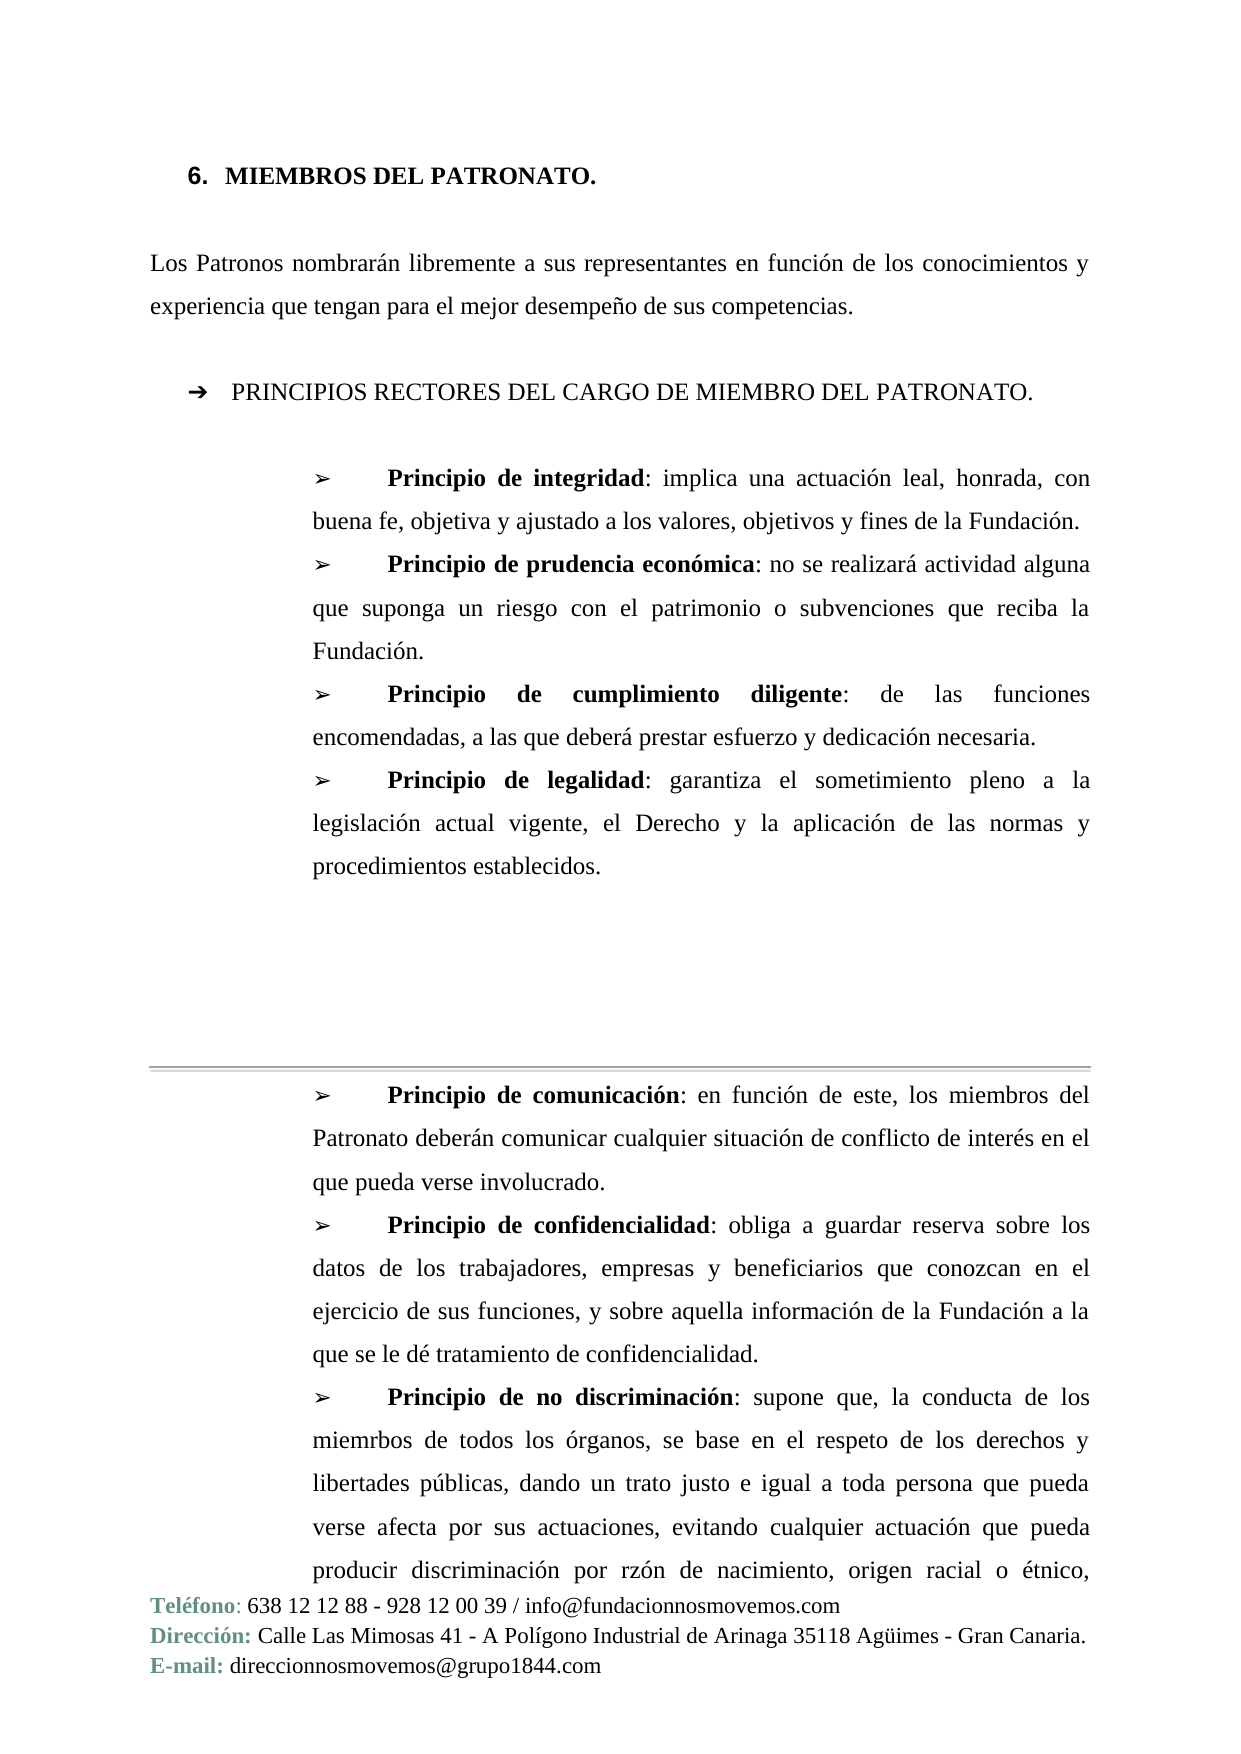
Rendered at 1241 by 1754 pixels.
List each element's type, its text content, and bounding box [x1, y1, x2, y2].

text Los Patronos nombrarán libremente a sus representantes en función de los conocimientos y experiencia que tengan para el mejor desempeño de sus competencias. [150, 248, 1091, 319]
list Principio de confidencialidad: obliga a guardar reserva sobre los datos de los trabajadores, empresas y beneficiarios que conozcan en el ejercicio de sus funciones, y sobre aquella información de la Fundación a la que se le dé tratamiento de confidencialidad. [312, 1210, 1091, 1368]
list PRINCIPIOS RECTORES DEL CARGO DE MIEMBRO DEL PATRONATO. [187, 377, 1091, 406]
list Principio de no discriminación: supone que, la conducta de los miemrbos de todos los órganos, se base en el respeto de los derechos y libertades públicas, dando un trato justo e igual a toda persona que pueda verse afecta por sus actuaciones, evitando cualquier actuación que pueda producir discriminación por rzón de nacimiento, origen racial o étnico, [312, 1382, 1091, 1583]
list Principio de comunicación: en función de este, los miembros del Patronato deberán comunicar cualquier situación de conflicto de interés en el que pueda verse involucrado. [312, 1080, 1091, 1195]
list Principio de cumplimiento diligente: de las funciones encomendadas, a las que deberá prestar esfuerzo y dedicación necesaria. [312, 679, 1091, 751]
list Principio de integridad: implica una actuación leal, honrada, con buena fe, objetiva y ajustado a los valores, objetivos y fines de la Fundación. [312, 463, 1091, 535]
list Principio de prudencia económica: no se realizará actividad alguna que suponga un riesgo con el patrimonio o subvenciones que reciba la Fundación. [312, 549, 1091, 664]
list MIEMBROS DEL PATRONATO. [187, 161, 1091, 190]
list Principio de legalidad: garantiza el sometimiento pleno a la legislación actual vigente, el Derecho y la aplicación de las normas y procedimientos establecidos. [312, 765, 1091, 880]
